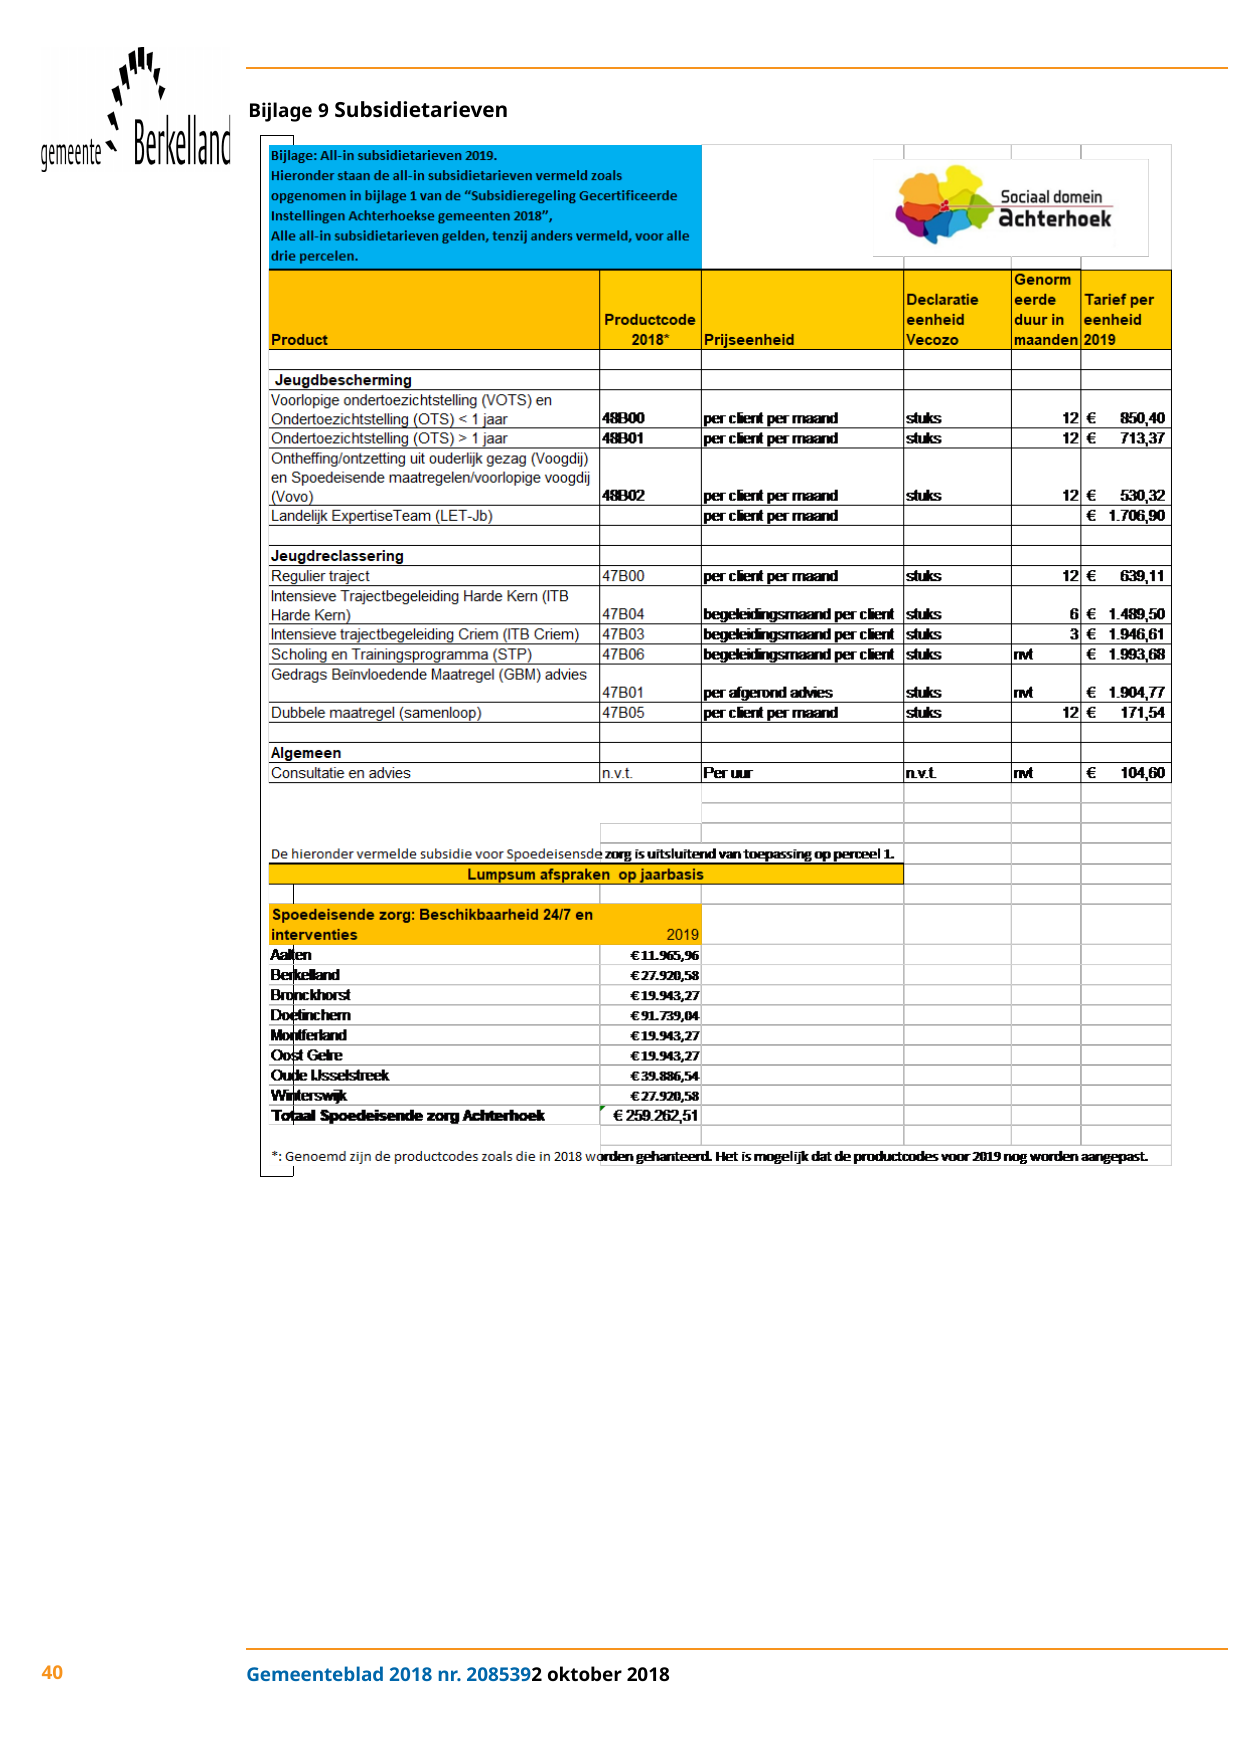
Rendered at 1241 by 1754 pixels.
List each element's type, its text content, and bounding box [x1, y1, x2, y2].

picture [318, 171, 324, 179]
picture [439, 171, 444, 179]
picture [41, 47, 231, 172]
picture [450, 191, 455, 199]
picture [336, 252, 341, 260]
text Bijlage 9 Subsidietarieven [248, 95, 1152, 123]
picture [268, 144, 1173, 1167]
picture [484, 191, 489, 199]
picture [303, 212, 309, 219]
picture [351, 212, 360, 219]
